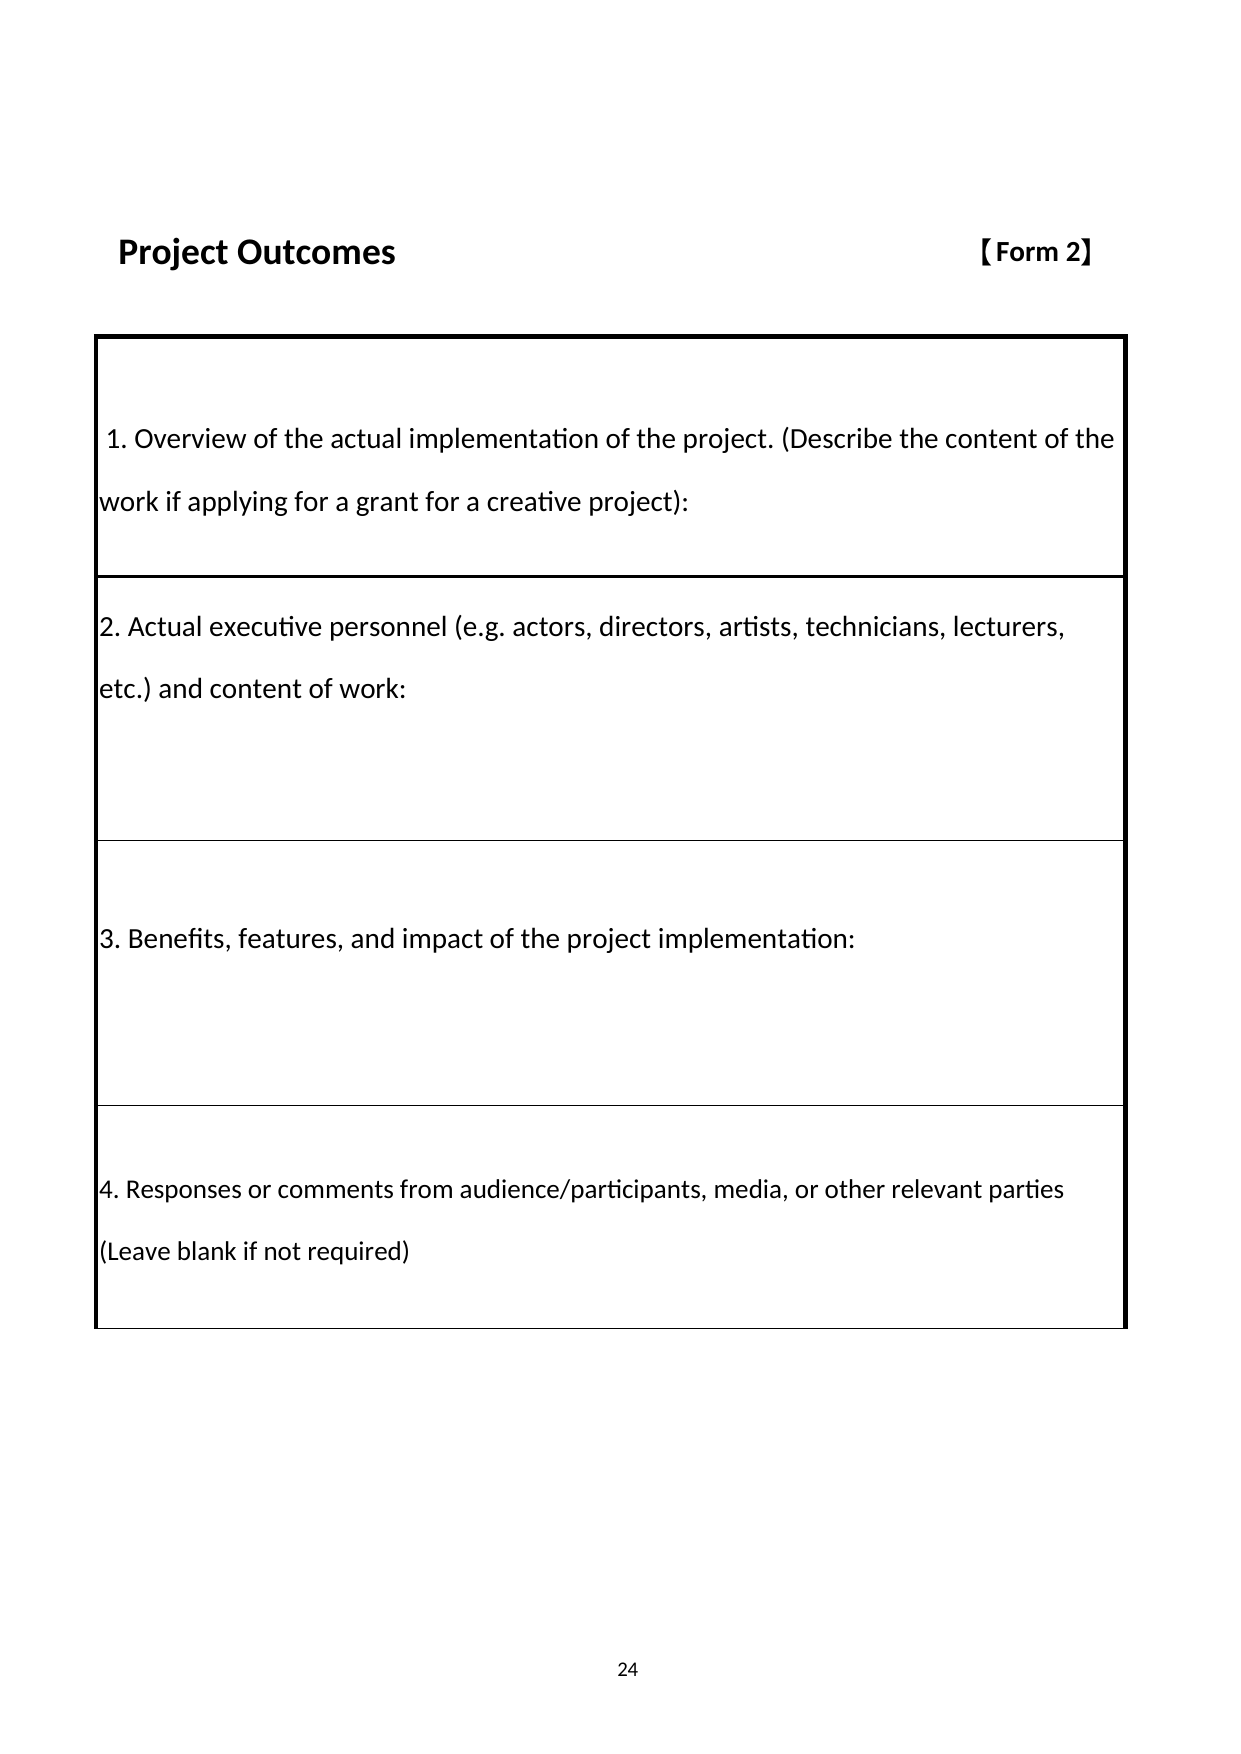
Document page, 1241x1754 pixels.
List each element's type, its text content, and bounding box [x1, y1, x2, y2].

text Project Outcomes 【Form 2】 [118, 209, 1142, 272]
table_cell 2. Actual executive personnel (e.g. actors, directors, artists, technicians, lecturers, etc.) and content of work: [98, 578, 1123, 839]
table_cell 4. Responses or comments from audience/participants, media, or other relevant parties (Leave blank if not required) [98, 1106, 1123, 1328]
table_header 1. Overview of the actual implementation of the project. (Describe the content of the work if applying for a grant for a creative project): [98, 339, 1123, 575]
table_cell 3. Benefits, features, and impact of the project implementation: [98, 841, 1123, 1104]
